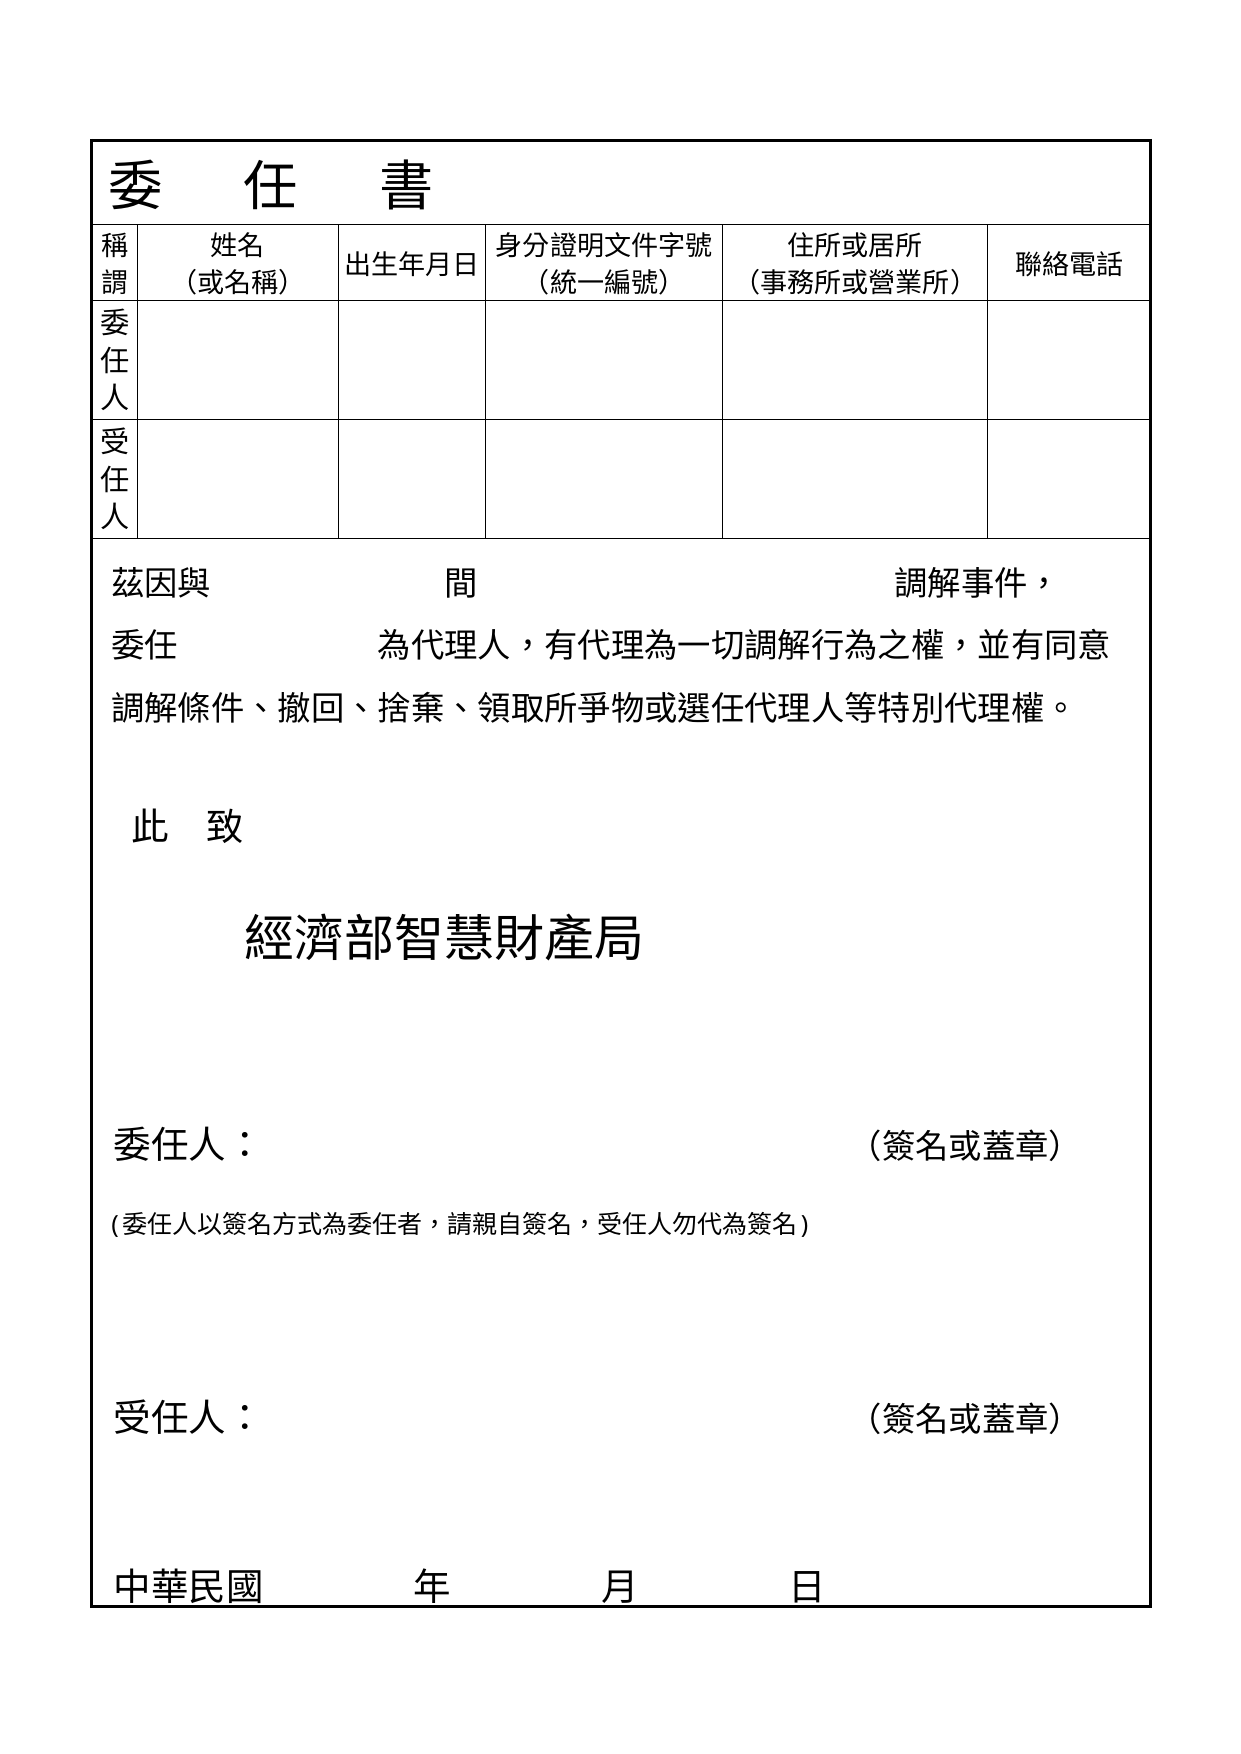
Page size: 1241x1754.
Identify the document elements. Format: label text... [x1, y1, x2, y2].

table_cell [723, 301, 987, 419]
table_cell [988, 420, 1149, 538]
table_cell 出生年月日 [339, 225, 485, 300]
table_cell [988, 301, 1149, 419]
table_cell 受任人 [93, 420, 137, 538]
table_cell [486, 420, 722, 538]
table_header 委 任 書 [93, 142, 1149, 224]
table_cell [138, 420, 338, 538]
table_cell 委任人 [93, 301, 137, 419]
table_cell 稱謂 [93, 225, 137, 300]
table_cell [339, 420, 485, 538]
table_cell [723, 420, 987, 538]
table_cell 身分證明文件字號 （統一編號） [486, 225, 722, 300]
table_cell 聯絡電話 [988, 225, 1149, 300]
table_cell [339, 301, 485, 419]
table_cell [138, 301, 338, 419]
table_cell 茲因與 間 調解事件， 委任 為代理人，有代理為一切調解行為之權，並有同意 調解條件、撤回、捨棄、領取所爭物或選任代理人等特別代理權。 此 致 經濟部智慧財產局 委任人： （簽名或蓋章） (委任人以簽名方式為委任者，請親自簽名，受任人勿代為簽名) 受任人： （簽名或蓋章） 中華民國 年 月 日 [93, 539, 1149, 1605]
table_cell [486, 301, 722, 419]
table_cell 住所或居所 （事務所或營業所） [723, 225, 987, 300]
table_cell 姓名 （或名稱） [138, 225, 338, 300]
